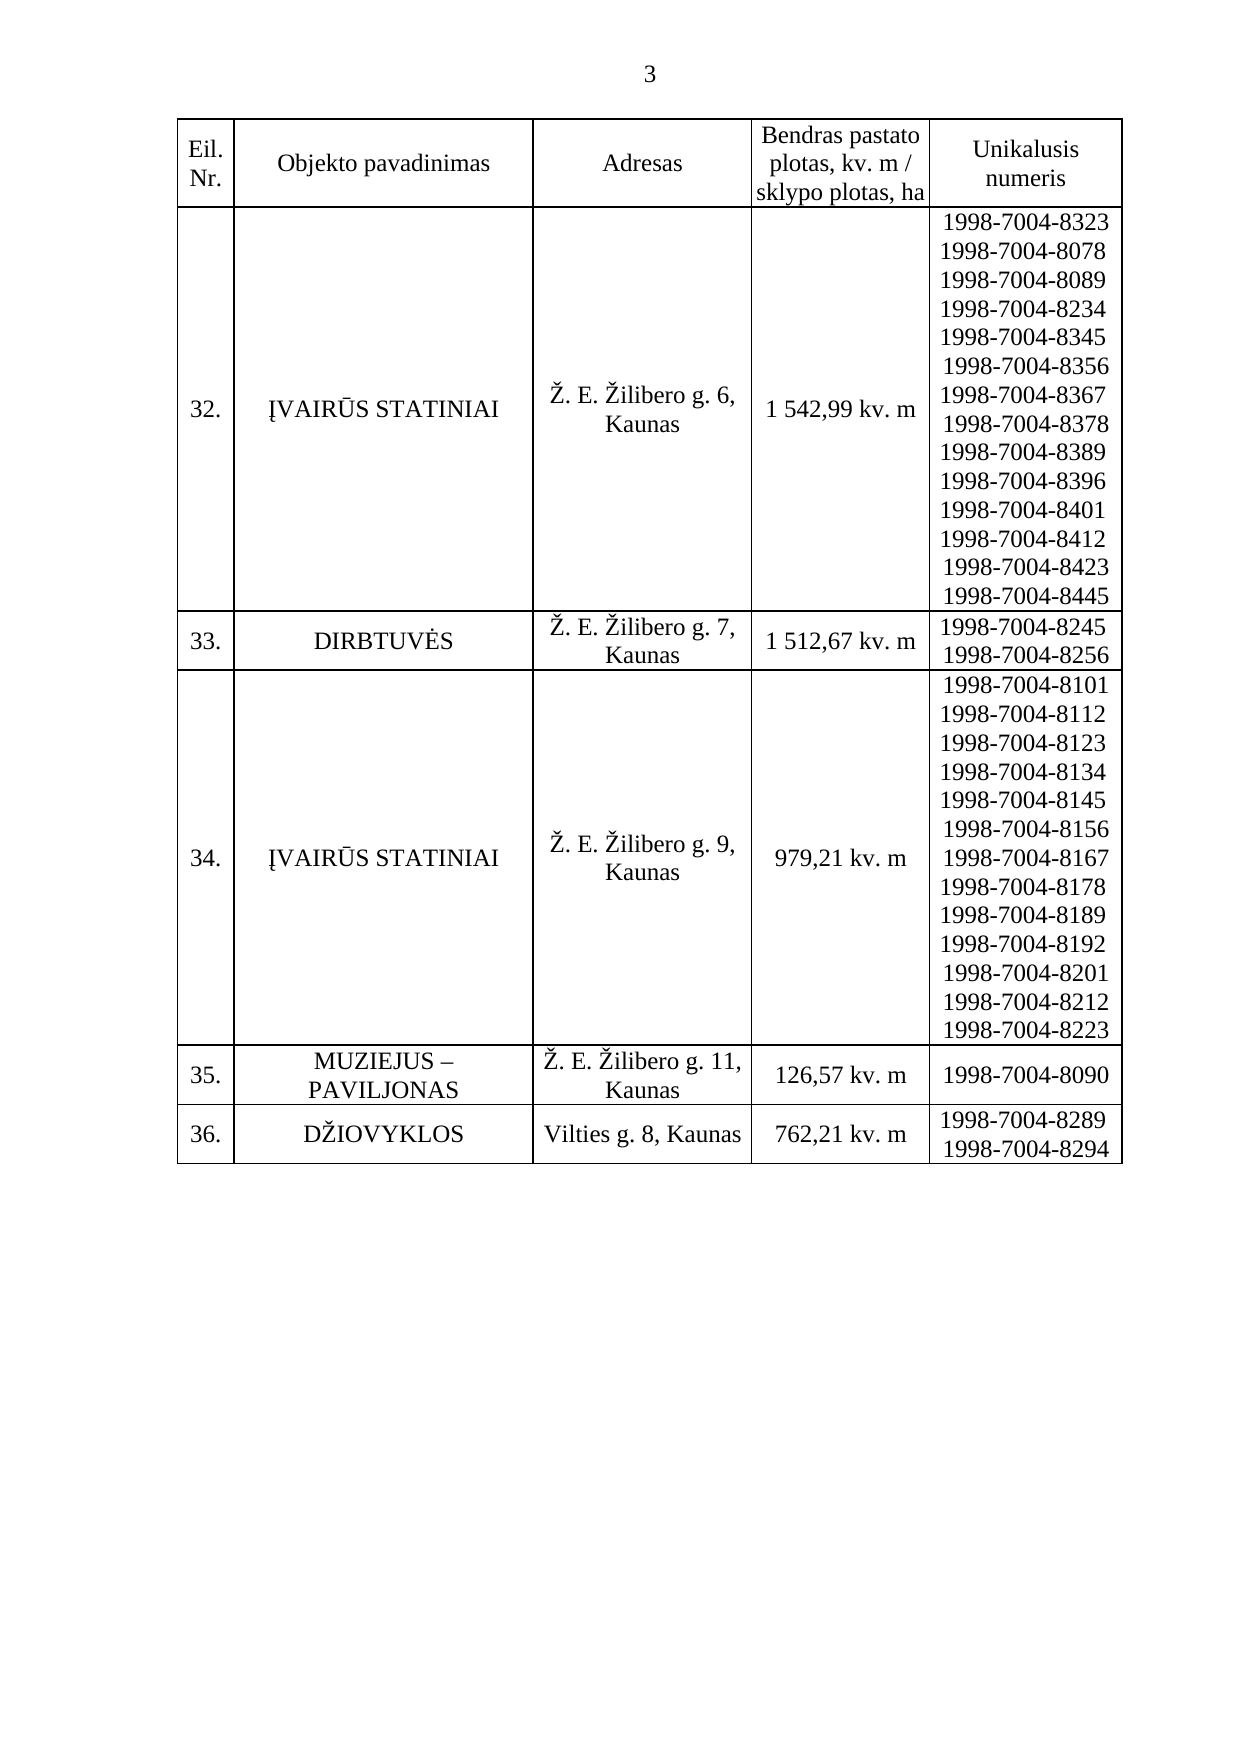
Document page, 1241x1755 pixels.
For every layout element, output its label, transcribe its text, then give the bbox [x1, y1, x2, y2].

table_header Bendras pastato plotas, kv. m / sklypo plotas, ha [752, 120, 929, 206]
table_cell MUZIEJUS – PAVILJONAS [235, 1046, 532, 1103]
table_cell ĮVAIRŪS STATINIAI [235, 208, 532, 610]
table_header Unikalusis numeris [930, 120, 1121, 206]
table_cell 1 512,67 kv. m [752, 612, 929, 669]
table_cell 1998-7004-8289 1998-7004-8294 [930, 1105, 1121, 1162]
table_cell 762,21 kv. m [752, 1105, 929, 1162]
table_cell 32. [178, 208, 233, 610]
table_cell Ž. E. Žilibero g. 9, Kaunas [534, 671, 751, 1044]
table_cell 1998-7004-8245 1998-7004-8256 [930, 612, 1121, 669]
table_cell 33. [178, 612, 233, 669]
table_header Adresas [534, 120, 751, 206]
table_cell ĮVAIRŪS STATINIAI [235, 671, 532, 1044]
table_cell 126,57 kv. m [752, 1046, 929, 1103]
table_header Eil. Nr. [178, 120, 233, 206]
table_cell 1998-7004-8101 1998-7004-8112 1998-7004-8123 1998-7004-8134 1998-7004-8145 1998-7004-8156 1998-7004-8167 1998-7004-8178 1998-7004-8189 1998-7004-8192 1998-7004-8201 1998-7004-8212 1998-7004-8223 [930, 671, 1121, 1044]
table_cell 34. [178, 671, 233, 1044]
table_cell 1998-7004-8090 [930, 1046, 1121, 1103]
table_cell 35. [178, 1046, 233, 1103]
table_cell 1998-7004-8323 1998-7004-8078 1998-7004-8089 1998-7004-8234 1998-7004-8345 1998-7004-8356 1998-7004-8367 1998-7004-8378 1998-7004-8389 1998-7004-8396 1998-7004-8401 1998-7004-8412 1998-7004-8423 1998-7004-8445 [930, 208, 1121, 610]
table_cell 36. [178, 1105, 233, 1162]
table_cell Vilties g. 8, Kaunas [534, 1105, 751, 1162]
table_cell DŽIOVYKLOS [235, 1105, 532, 1162]
table_header Objekto pavadinimas [235, 120, 532, 206]
table_cell DIRBTUVĖS [235, 612, 532, 669]
table_cell 1 542,99 kv. m [752, 208, 929, 610]
table_cell Ž. E. Žilibero g. 11, Kaunas [534, 1046, 751, 1103]
table_cell Ž. E. Žilibero g. 6, Kaunas [534, 208, 751, 610]
table_cell Ž. E. Žilibero g. 7, Kaunas [534, 612, 751, 669]
table_cell 979,21 kv. m [752, 671, 929, 1044]
